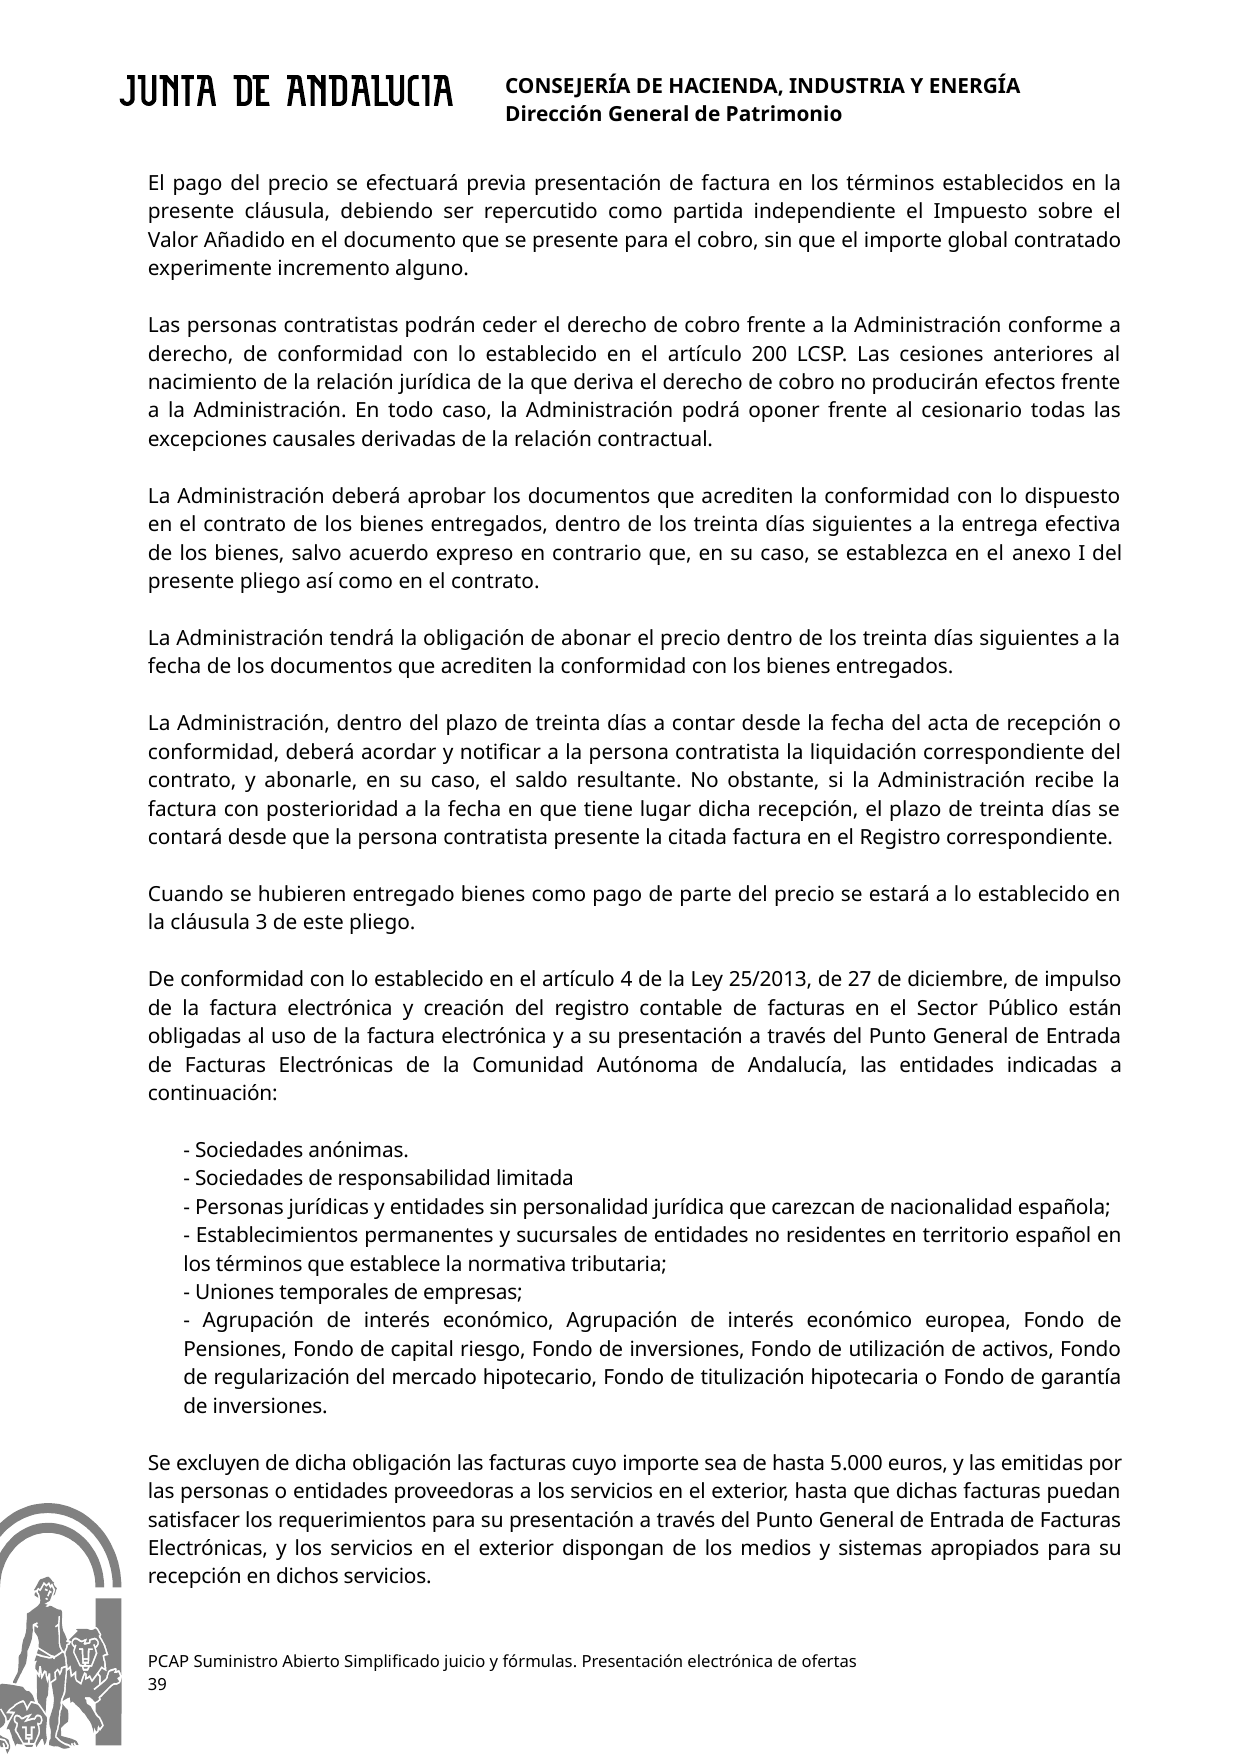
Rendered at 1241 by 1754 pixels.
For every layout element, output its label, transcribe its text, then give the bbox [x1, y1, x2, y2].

text Se excluyen de dicha obligación las facturas cuyo importe sea de hasta 5.000 euros, y las emitidas por las personas o entidades proveedoras a los servicios en el exterior, hasta que dichas facturas puedan satisfacer los requerimientos para su presentación a través del Punto General de Entrada de Facturas Electrónicas, y los servicios en el exterior dispongan de los medios y sistemas apropiados para su recepción en dichos servicios. [148, 1448, 1122, 1590]
list - Personas jurídicas y entidades sin personalidad jurídica que carezcan de nacionalidad española; [183, 1192, 1122, 1220]
text La Administración deberá aprobar los documentos que acrediten la conformidad con lo dispuesto en el contrato de los bienes entregados, dentro de los treinta días siguientes a la entrega efectiva de los bienes, salvo acuerdo expreso en contrario que, en su caso, se establezca en el anexo I del presente pliego así como en el contrato. [148, 481, 1122, 595]
list - Sociedades de responsabilidad limitada [183, 1163, 1122, 1192]
text La Administración tendrá la obligación de abonar el precio dentro de los treinta días siguientes a la fecha de los documentos que acrediten la conformidad con los bienes entregados. [148, 623, 1122, 680]
text De conformidad con lo establecido en el artículo 4 de la Ley 25/2013, de 27 de diciembre, de impulso de la factura electrónica y creación del registro contable de facturas en el Sector Público están obligadas al uso de la factura electrónica y a su presentación a través del Punto General de Entrada de Facturas Electrónicas de la Comunidad Autónoma de Andalucía, las entidades indicadas a continuación: [148, 964, 1122, 1107]
list - Sociedades anónimas. [183, 1135, 1122, 1163]
text Cuando se hubieren entregado bienes como pago de parte del precio se estará a lo establecido en la cláusula 3 de este pliego. [148, 879, 1122, 936]
text La Administración, dentro del plazo de treinta días a contar desde la fecha del acta de recepción o conformidad, deberá acordar y notificar a la persona contratista la liquidación correspondiente del contrato, y abonarle, en su caso, el saldo resultante. No obstante, si la Administración recibe la factura con posterioridad a la fecha en que tiene lugar dicha recepción, el plazo de treinta días se contará desde que la persona contratista presente la citada factura en el Registro correspondiente. [148, 708, 1122, 851]
list - Uniones temporales de empresas; [183, 1277, 1122, 1306]
text El pago del precio se efectuará previa presentación de factura en los términos establecidos en la presente cláusula, debiendo ser repercutido como partida independiente el Impuesto sobre el Valor Añadido en el documento que se presente para el cobro, sin que el importe global contratado experimente incremento alguno. [148, 168, 1122, 282]
text Las personas contratistas podrán ceder el derecho de cobro frente a la Administración conforme a derecho, de conformidad con lo establecido en el artículo 200 LCSP. Las cesiones anteriores al nacimiento de la relación jurídica de la que deriva el derecho de cobro no producirán efectos frente a la Administración. En todo caso, la Administración podrá oponer frente al cesionario todas las excepciones causales derivadas de la relación contractual. [148, 310, 1122, 452]
list - Establecimientos permanentes y sucursales de entidades no residentes en territorio español en los términos que establece la normativa tributaria; [183, 1220, 1122, 1277]
list - Agrupación de interés económico, Agrupación de interés económico europea, Fondo de Pensiones, Fondo de capital riesgo, Fondo de inversiones, Fondo de utilización de activos, Fondo de regularización del mercado hipotecario, Fondo de titulización hipotecaria o Fondo de garantía de inversiones. [183, 1306, 1122, 1419]
